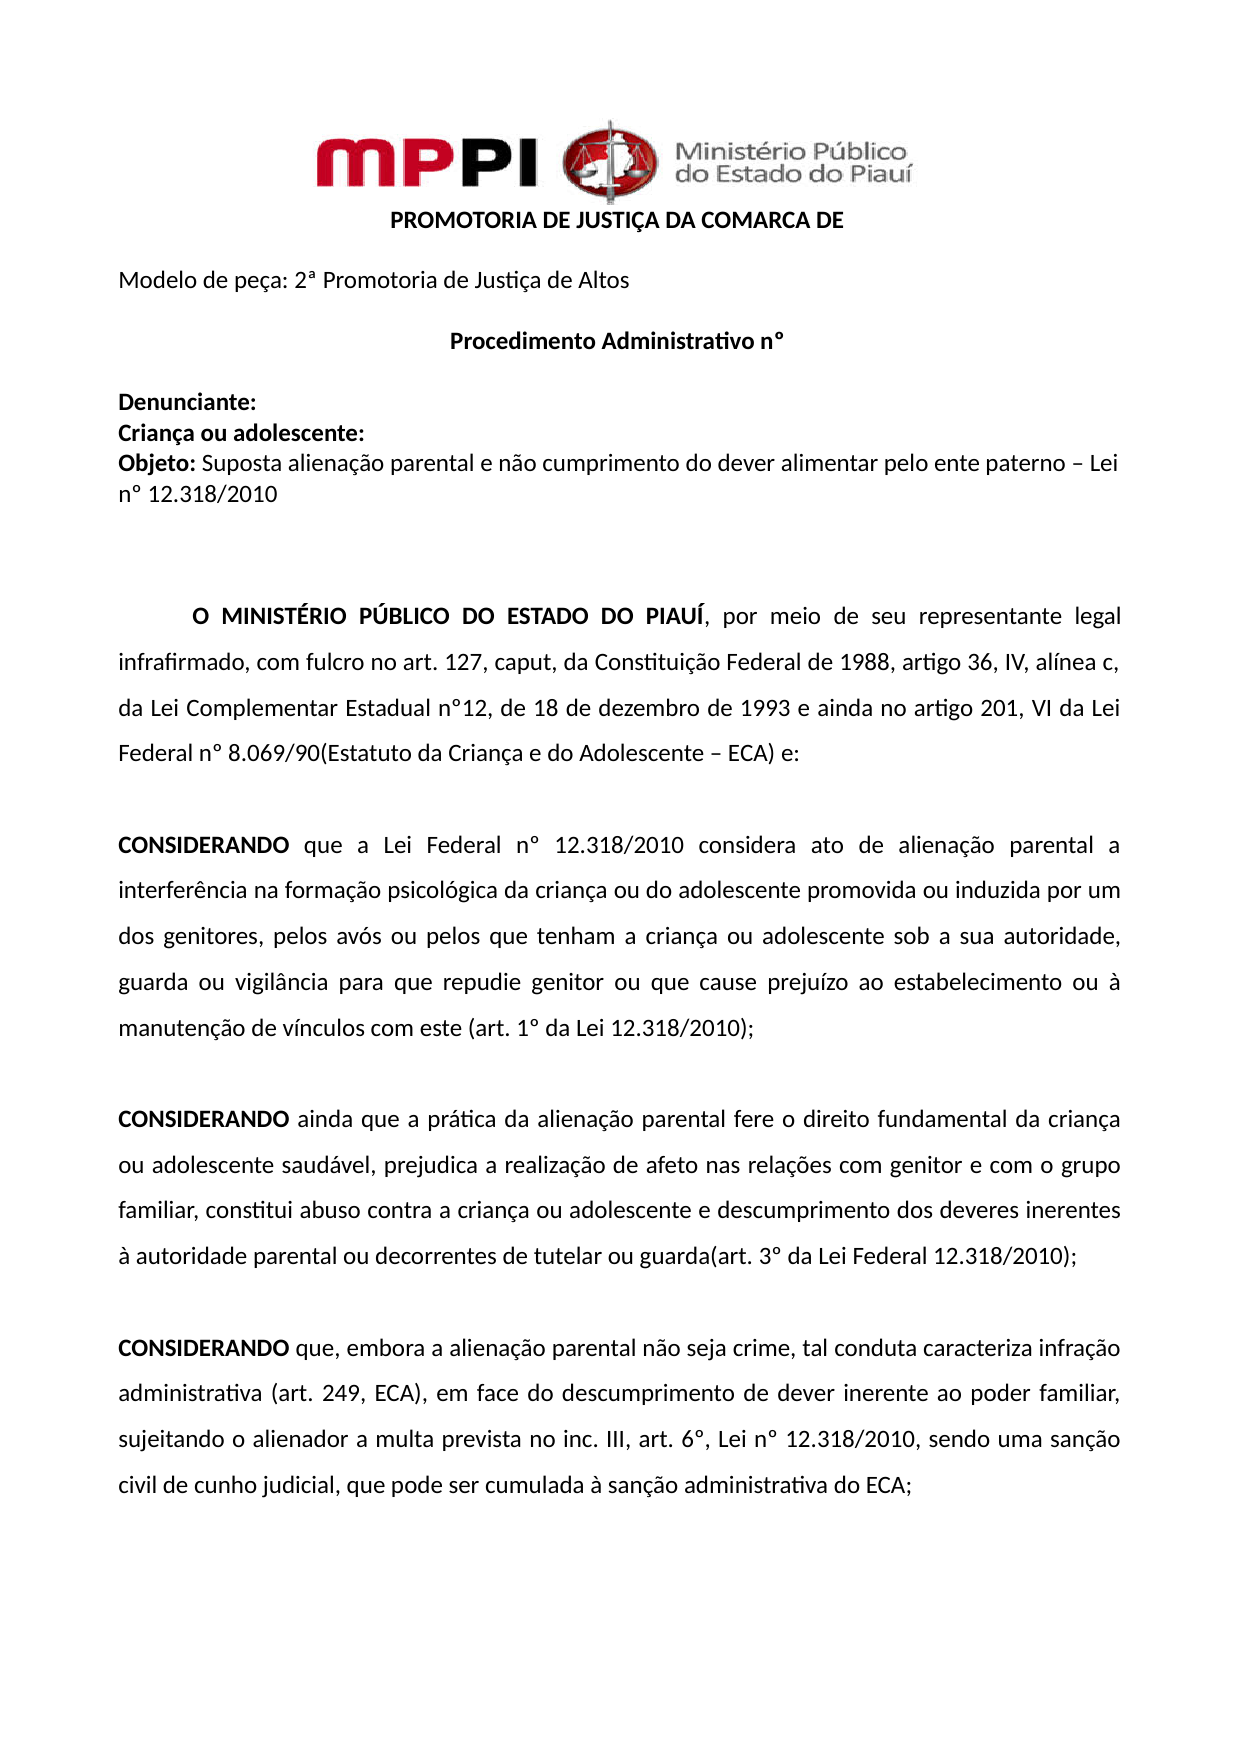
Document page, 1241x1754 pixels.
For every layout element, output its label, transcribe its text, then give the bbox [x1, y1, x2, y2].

text Procedimento Administrativo nº [118, 326, 1122, 356]
text CONSIDERANDO que, embora a alienação parental não seja crime, tal conduta caracteriza infração administrativa (art. 249, ECA), em face do descumprimento de dever inerente ao poder familiar, sujeitando o alienador a multa prevista no inc. III, art. 6º, Lei nº 12.318/2010, sendo uma sanção civil de cunho judicial, que pode ser cumulada à sanção administrativa do ECA; [118, 1332, 1122, 1499]
text Objeto: Suposta alienação parental e não cumprimento do dever alimentar pelo ente paterno – Lei nº 12.318/2010 [118, 448, 1122, 509]
text O MINISTÉRIO PÚBLICO DO ESTADO DO PIAUÍ, por meio de seu representante legal infrafirmado, com fulcro no art. 127, caput, da Constituição Federal de 1988, artigo 36, IV, alínea c, da Lei Complementar Estadual nº12, de 18 de dezembro de 1993 e ainda no artigo 201, VI da Lei Federal nº 8.069/90(Estatuto da Criança e do Adolescente – ECA) e: [118, 600, 1122, 768]
text Criança ou adolescente: [118, 417, 1122, 448]
text CONSIDERANDO ainda que a prática da alienação parental fere o direito fundamental da criança ou adolescente saudável, prejudica a realização de afeto nas relações com genitor e com o grupo familiar, constitui abuso contra a criança ou adolescente e descumprimento dos deveres inerentes à autoridade parental ou decorrentes de tutelar ou guarda(art. 3º da Lei Federal 12.318/2010); [118, 1103, 1122, 1271]
picture [312, 118, 928, 205]
text Modelo de peça: 2ª Promotoria de Justiça de Altos [118, 264, 1122, 295]
text CONSIDERANDO que a Lei Federal nº 12.318/2010 considera ato de alienação parental a interferência na formação psicológica da criança ou do adolescente promovida ou induzida por um dos genitores, pelos avós ou pelos que tenham a criança ou adolescente sob a sua autoridade, guarda ou vigilância para que repudie genitor ou que cause prejuízo ao estabelecimento ou à manutenção de vínculos com este (art. 1º da Lei 12.318/2010); [118, 829, 1122, 1042]
text Denunciante: [118, 387, 1122, 417]
